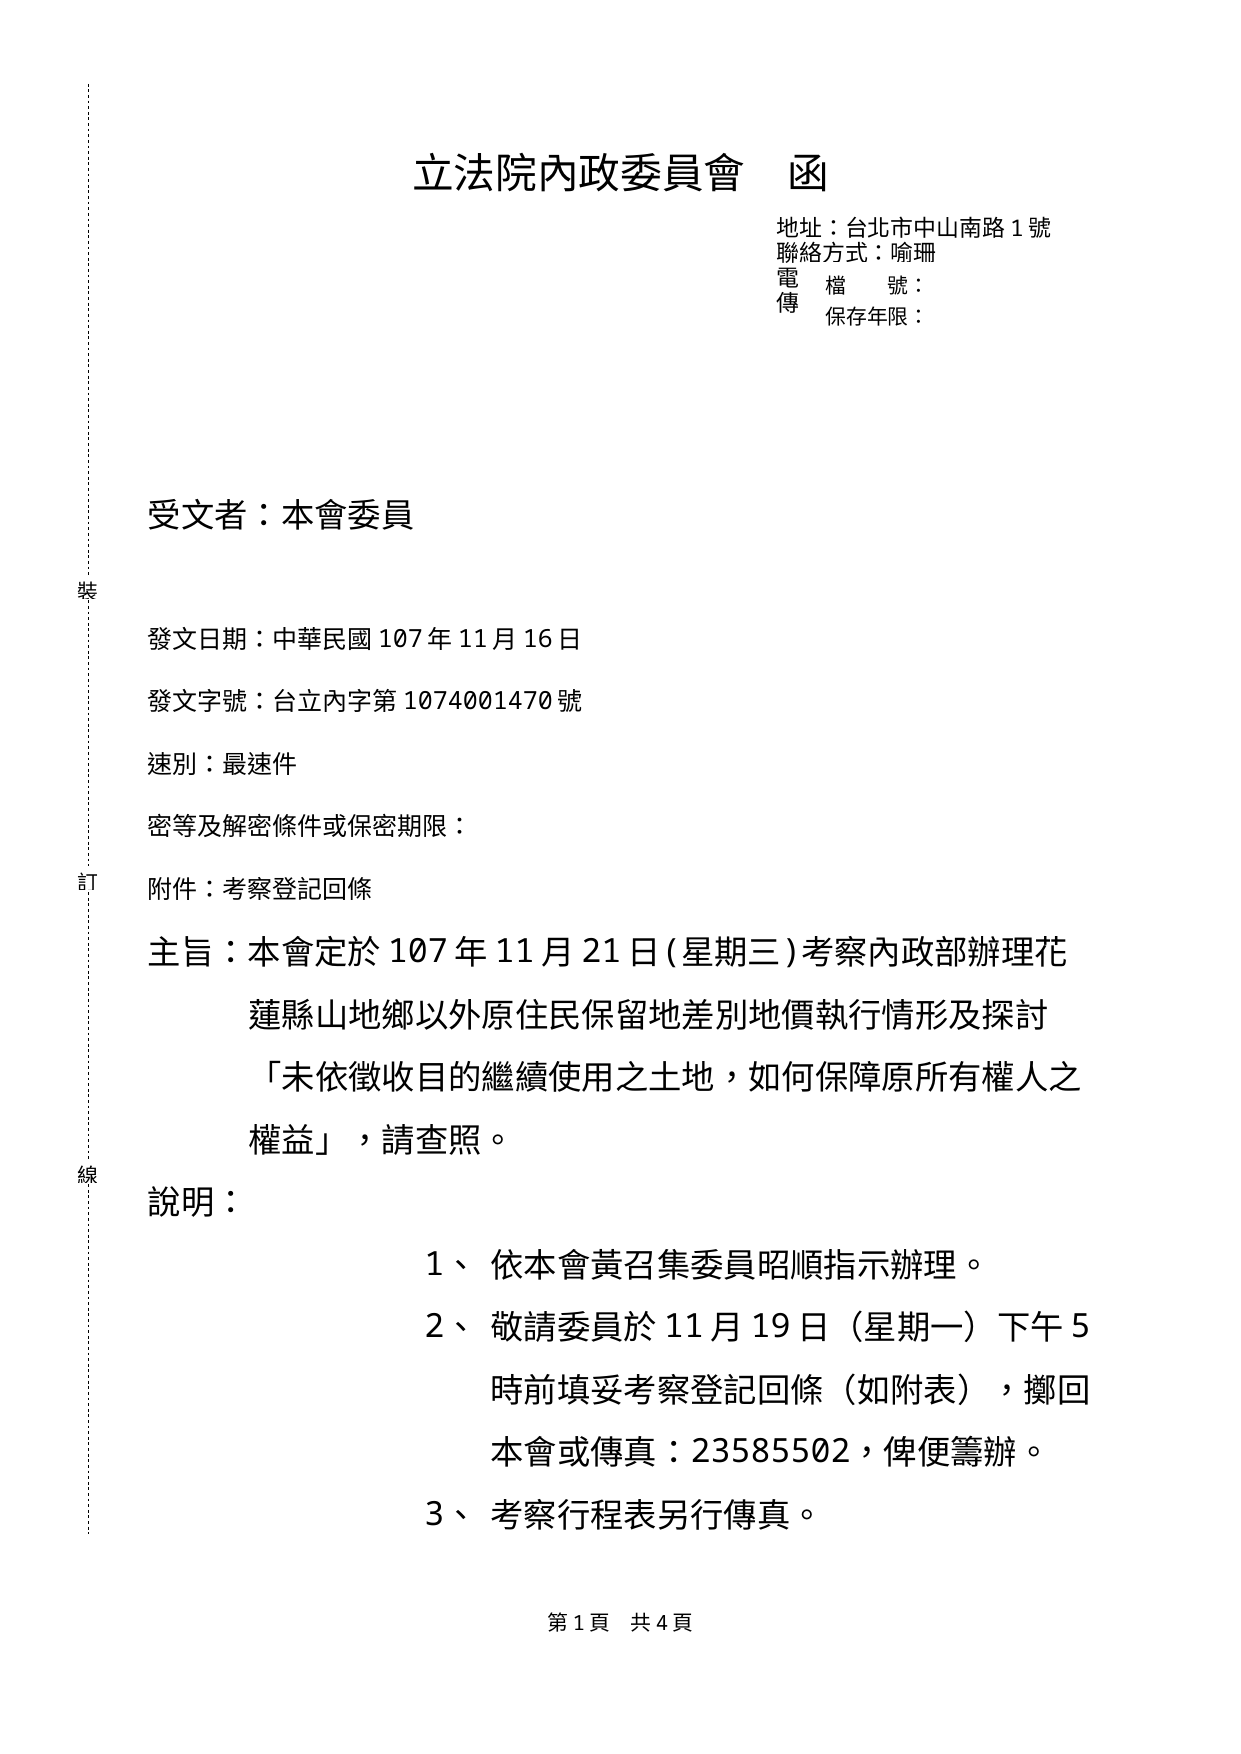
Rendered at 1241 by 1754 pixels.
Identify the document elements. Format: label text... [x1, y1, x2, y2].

title 立法院內政委員會 函 [136, 158, 1198, 434]
text 電 話：02-23585509 [776, 266, 810, 291]
text 保存年限： [825, 300, 1070, 330]
list 敬請委員於11月19日（星期一）下午5時前填妥考察登記回條（如附表），擲回本會或傳真：23585502，俾便籌辦。 [424, 1283, 1092, 1471]
text 附件：考察登記回條 [148, 846, 1092, 908]
text 主旨：本會定於107年11月21日(星期三)考察內政部辦理花蓮縣山地鄉以外原住民保留地差別地價執行情形及探討「未依徵收目的繼續使用之土地，如何保障原所有權人之權益」，請查照。 [148, 908, 1092, 1158]
text 說明： [148, 1158, 1092, 1221]
text 發文日期：中華民國107年11月16日 [148, 596, 1092, 658]
list 考察行程表另行傳真。 [424, 1471, 1092, 1533]
text 發文字號：台立內字第1074001470號 [148, 658, 1092, 721]
text 電 話：02-23585509 [1085, 266, 1183, 291]
text 檔 號： [825, 270, 1070, 300]
text 傳 真：02-23585502 [776, 291, 810, 316]
text 受文者：本會委員 [148, 471, 1092, 533]
text 密等及解密條件或保密期限： [148, 783, 1092, 846]
list 依本會黃召集委員昭順指示辦理。 [424, 1221, 1092, 1283]
text 速別：最速件 [148, 721, 1092, 783]
text 傳 真：02-23585502 [1085, 291, 1183, 316]
text 地址：台北市中山南路1號 [776, 216, 1183, 241]
text 聯絡方式：喻珊 [776, 241, 1183, 266]
